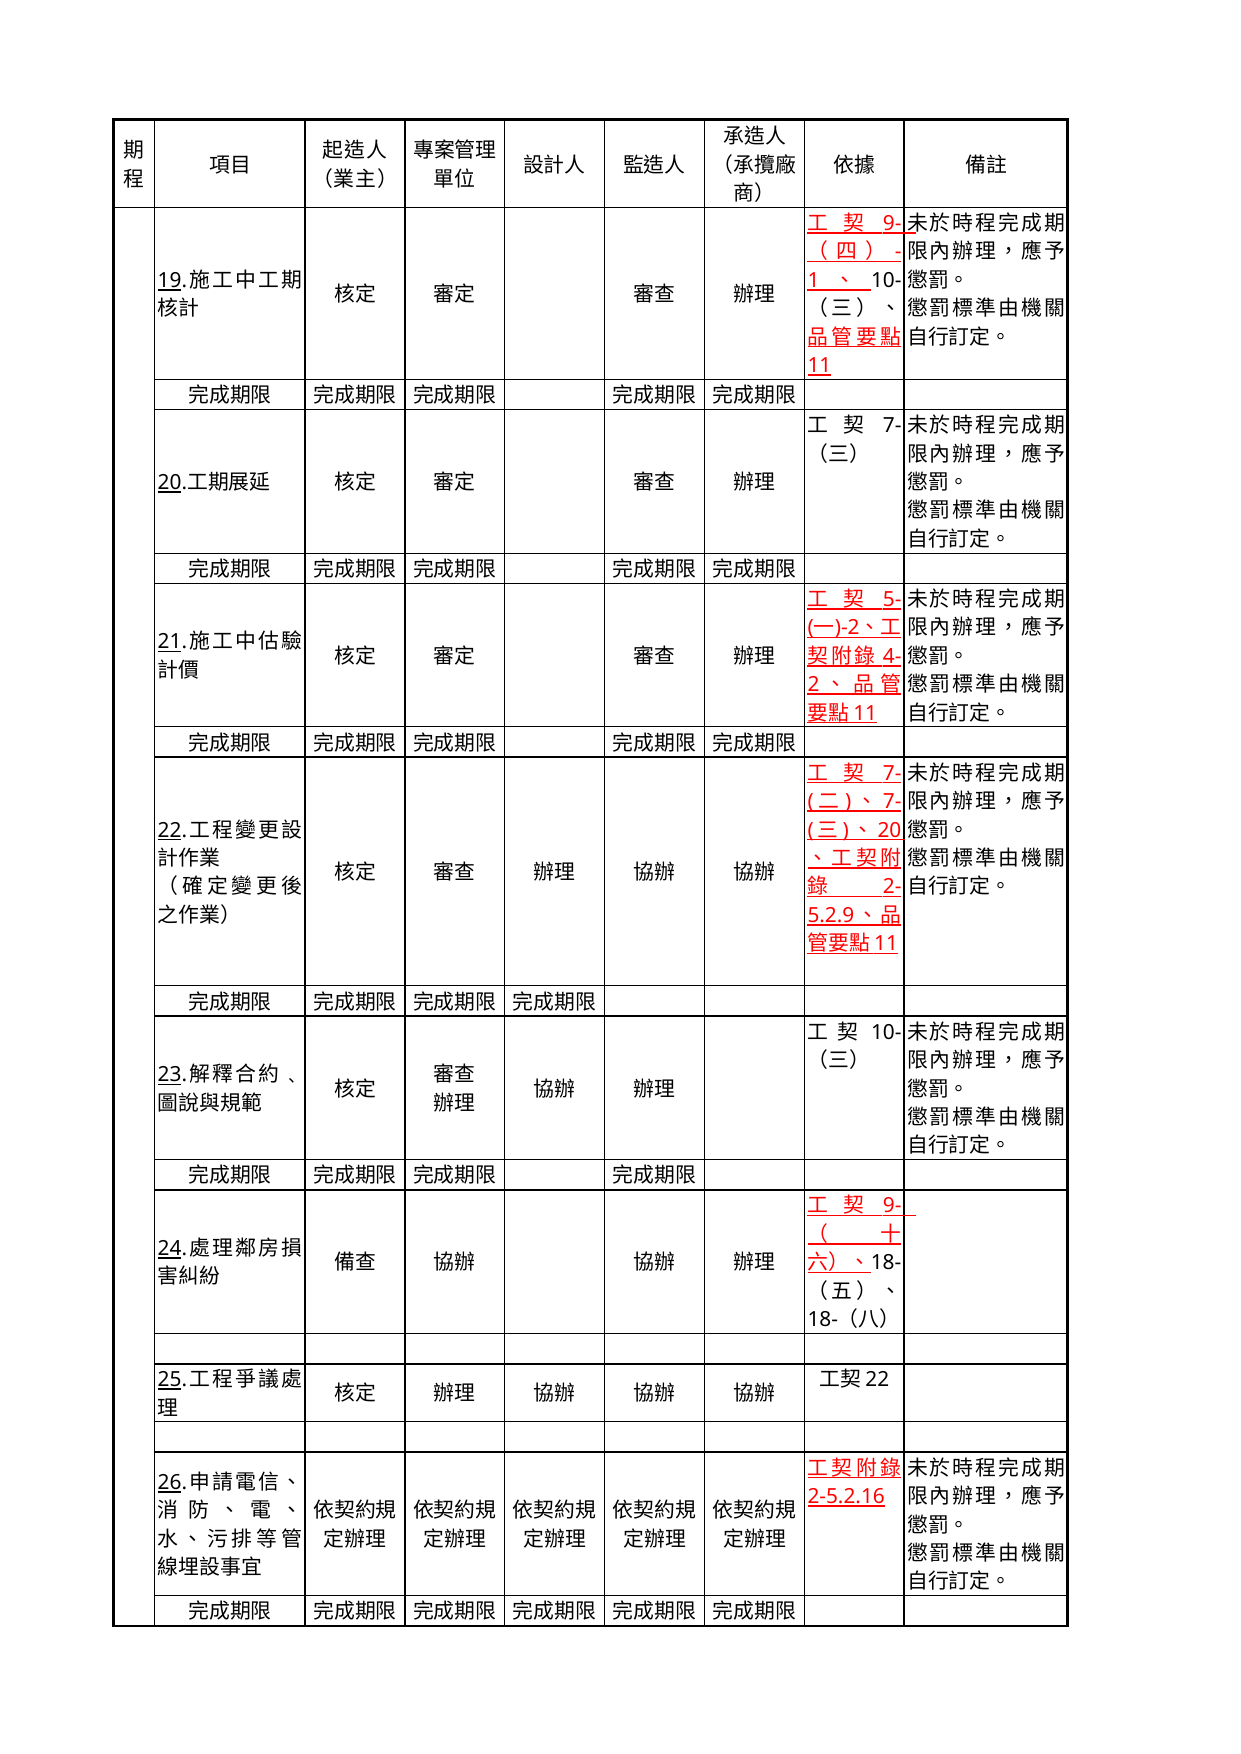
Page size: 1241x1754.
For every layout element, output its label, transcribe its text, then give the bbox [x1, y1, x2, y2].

table_cell 工契9-（四）-1、10-（三）、品管要點11 [805, 208, 903, 379]
table_cell 未於時程完成期限內辦理，應予懲罰。 懲罰標準由機關自行訂定。 [905, 1017, 1066, 1159]
table_cell [805, 1334, 903, 1363]
table_cell [905, 380, 1066, 409]
table_cell [505, 554, 604, 582]
table_cell [505, 1160, 604, 1189]
table_cell 完成期限 [705, 1596, 804, 1625]
table_cell [155, 1422, 304, 1451]
table_cell [905, 1191, 1066, 1333]
table_cell 依契約規定辦理 [705, 1453, 804, 1595]
table_cell [306, 1422, 404, 1451]
table_cell 核定 [306, 584, 404, 726]
table_cell [905, 727, 1066, 756]
table_cell [805, 380, 903, 409]
table_cell 辦理 [705, 584, 804, 726]
table_cell 未於時程完成期限內辦理，應予懲罰。 懲罰標準由機關自行訂定。 [905, 584, 1066, 726]
table_cell 20.工期展延 [155, 410, 304, 552]
table_cell [605, 1334, 704, 1363]
table_cell [705, 986, 804, 1015]
table_cell [705, 1334, 804, 1363]
table_cell 辦理 [705, 410, 804, 552]
table_cell 依契約規定辦理 [306, 1453, 404, 1595]
table_cell [805, 727, 903, 756]
table_cell 工契7-（三） [805, 410, 903, 552]
table_cell [505, 727, 604, 756]
table_cell 備查 [306, 1191, 404, 1333]
table_cell [905, 1422, 1066, 1451]
table_cell 完成期限 [306, 986, 404, 1015]
table_cell 完成期限 [155, 986, 304, 1015]
table_cell 完成期限 [155, 554, 304, 582]
table_header 設計人 [505, 121, 604, 207]
table_header 起造人（業主） [306, 121, 404, 207]
table_cell 審查 [406, 758, 504, 985]
table_cell 完成期限 [406, 1596, 504, 1625]
table_cell 完成期限 [306, 380, 404, 409]
table_cell 完成期限 [605, 1160, 704, 1189]
table_cell 完成期限 [605, 554, 704, 582]
table_cell 完成期限 [505, 986, 604, 1015]
table_cell 完成期限 [406, 554, 504, 582]
table_cell 完成期限 [505, 1596, 604, 1625]
table_cell 完成期限 [406, 986, 504, 1015]
table_cell 辦理 [705, 208, 804, 379]
table_cell [605, 986, 704, 1015]
table_cell 協辦 [605, 1191, 704, 1333]
table_cell 審查 辦理 [406, 1017, 504, 1159]
table_cell 工契22 [805, 1365, 903, 1421]
table_cell [505, 208, 604, 379]
table_header 專案管理單位 [406, 121, 504, 207]
table_cell 24.處理鄰房損害糾紛 [155, 1191, 304, 1333]
table_cell 未於時程完成期限內辦理，應予懲罰。 懲罰標準由機關自行訂定。 [905, 410, 1066, 552]
table_header 期程 [115, 121, 154, 207]
table_cell 依契約規定辦理 [505, 1453, 604, 1595]
table_cell [605, 1422, 704, 1451]
table_cell 協辦 [705, 1365, 804, 1421]
table_cell [905, 1596, 1066, 1625]
table_header 項目 [155, 121, 304, 207]
table_cell [905, 1365, 1066, 1421]
table_cell 核定 [306, 1017, 404, 1159]
table_cell 辦理 [605, 1017, 704, 1159]
table_cell [905, 986, 1066, 1015]
table_cell 完成期限 [155, 1160, 304, 1189]
table_cell 完成期限 [306, 554, 404, 582]
table_cell 核定 [306, 410, 404, 552]
table_cell 25.工程爭議處理 [155, 1365, 304, 1421]
table_cell 工契9-（十六）、18-（五）、18-（八） [805, 1191, 903, 1333]
table_cell [805, 1160, 903, 1189]
table_cell [505, 1334, 604, 1363]
table_cell [505, 1422, 604, 1451]
table_cell 工契5-(一)-2、工契附錄4-2、品管要點11 [805, 584, 903, 726]
table_cell [805, 1422, 903, 1451]
table_cell 核定 [306, 208, 404, 379]
table_cell 工契7-(二)、7-(三)、20、工契附錄2-5.2.9、品管要點11 [805, 758, 903, 985]
table_cell 完成期限 [406, 1160, 504, 1189]
table_cell 完成期限 [306, 1596, 404, 1625]
table_cell [505, 584, 604, 726]
table_cell [406, 1334, 504, 1363]
table_cell 審查 [605, 208, 704, 379]
table_cell 完成期限 [705, 380, 804, 409]
table_cell 協辦 [705, 758, 804, 985]
table_cell [505, 410, 604, 552]
table_cell [115, 208, 154, 1625]
table_cell 完成期限 [406, 380, 504, 409]
table_header 備註 [905, 121, 1066, 207]
table_cell 核定 [306, 1365, 404, 1421]
table_cell [306, 1334, 404, 1363]
table_cell 26.申請電信、消防、電、水、污排等管線埋設事宜 [155, 1453, 304, 1595]
table_cell [155, 1334, 304, 1363]
table_cell 未於時程完成期限內辦理，應予懲罰。 懲罰標準由機關自行訂定。 [905, 758, 1066, 985]
table_cell 審查 [605, 410, 704, 552]
table_cell [905, 554, 1066, 582]
table_cell 協辦 [406, 1191, 504, 1333]
table_cell 完成期限 [705, 554, 804, 582]
table_cell 工契10-（三） [805, 1017, 903, 1159]
table_header 承造人（承攬廠商） [705, 121, 804, 207]
table_cell 完成期限 [605, 1596, 704, 1625]
table_cell 辦理 [705, 1191, 804, 1333]
table_cell 協辦 [605, 758, 704, 985]
table_header 依據 [805, 121, 903, 207]
table_cell 依契約規定辦理 [605, 1453, 704, 1595]
table_cell [505, 1191, 604, 1333]
table_cell 完成期限 [605, 380, 704, 409]
table_cell 依契約規定辦理 [406, 1453, 504, 1595]
table_cell 協辦 [605, 1365, 704, 1421]
table_cell 審定 [406, 208, 504, 379]
table_cell 完成期限 [605, 727, 704, 756]
table_cell 22.工程變更設計作業 （確定變更後之作業） [155, 758, 304, 985]
table_cell [905, 1334, 1066, 1363]
table_cell [805, 986, 903, 1015]
table_cell [705, 1017, 804, 1159]
table_cell 工契附錄2-5.2.16 [805, 1453, 903, 1595]
table_cell 未於時程完成期限內辦理，應予懲罰。 懲罰標準由機關自行訂定。 [905, 1453, 1066, 1595]
table_cell [505, 380, 604, 409]
table_cell 核定 [306, 758, 404, 985]
table_cell 辦理 [406, 1365, 504, 1421]
table_cell 協辦 [505, 1365, 604, 1421]
table_cell 完成期限 [306, 1160, 404, 1189]
table_cell 協辦 [505, 1017, 604, 1159]
table_cell [905, 1160, 1066, 1189]
table_cell 完成期限 [406, 727, 504, 756]
table_cell [805, 1596, 903, 1625]
table_cell 審定 [406, 410, 504, 552]
table_cell 23.解釋合約﹑圖說與規範 [155, 1017, 304, 1159]
table_cell 完成期限 [155, 727, 304, 756]
table_cell 完成期限 [306, 727, 404, 756]
table_header 監造人 [605, 121, 704, 207]
table_cell [705, 1160, 804, 1189]
table_cell 審定 [406, 584, 504, 726]
table_cell 完成期限 [155, 1596, 304, 1625]
table_cell 完成期限 [155, 380, 304, 409]
table_cell [805, 554, 903, 582]
table_cell 審查 [605, 584, 704, 726]
table_cell 未於時程完成期限內辦理，應予懲罰。 懲罰標準由機關自行訂定。 [905, 208, 1066, 379]
table_cell 19.施工中工期核計 [155, 208, 304, 379]
table_cell [406, 1422, 504, 1451]
table_cell 辦理 [505, 758, 604, 985]
table_cell 21.施工中估驗計價 [155, 584, 304, 726]
table_cell [705, 1422, 804, 1451]
table_cell 完成期限 [705, 727, 804, 756]
